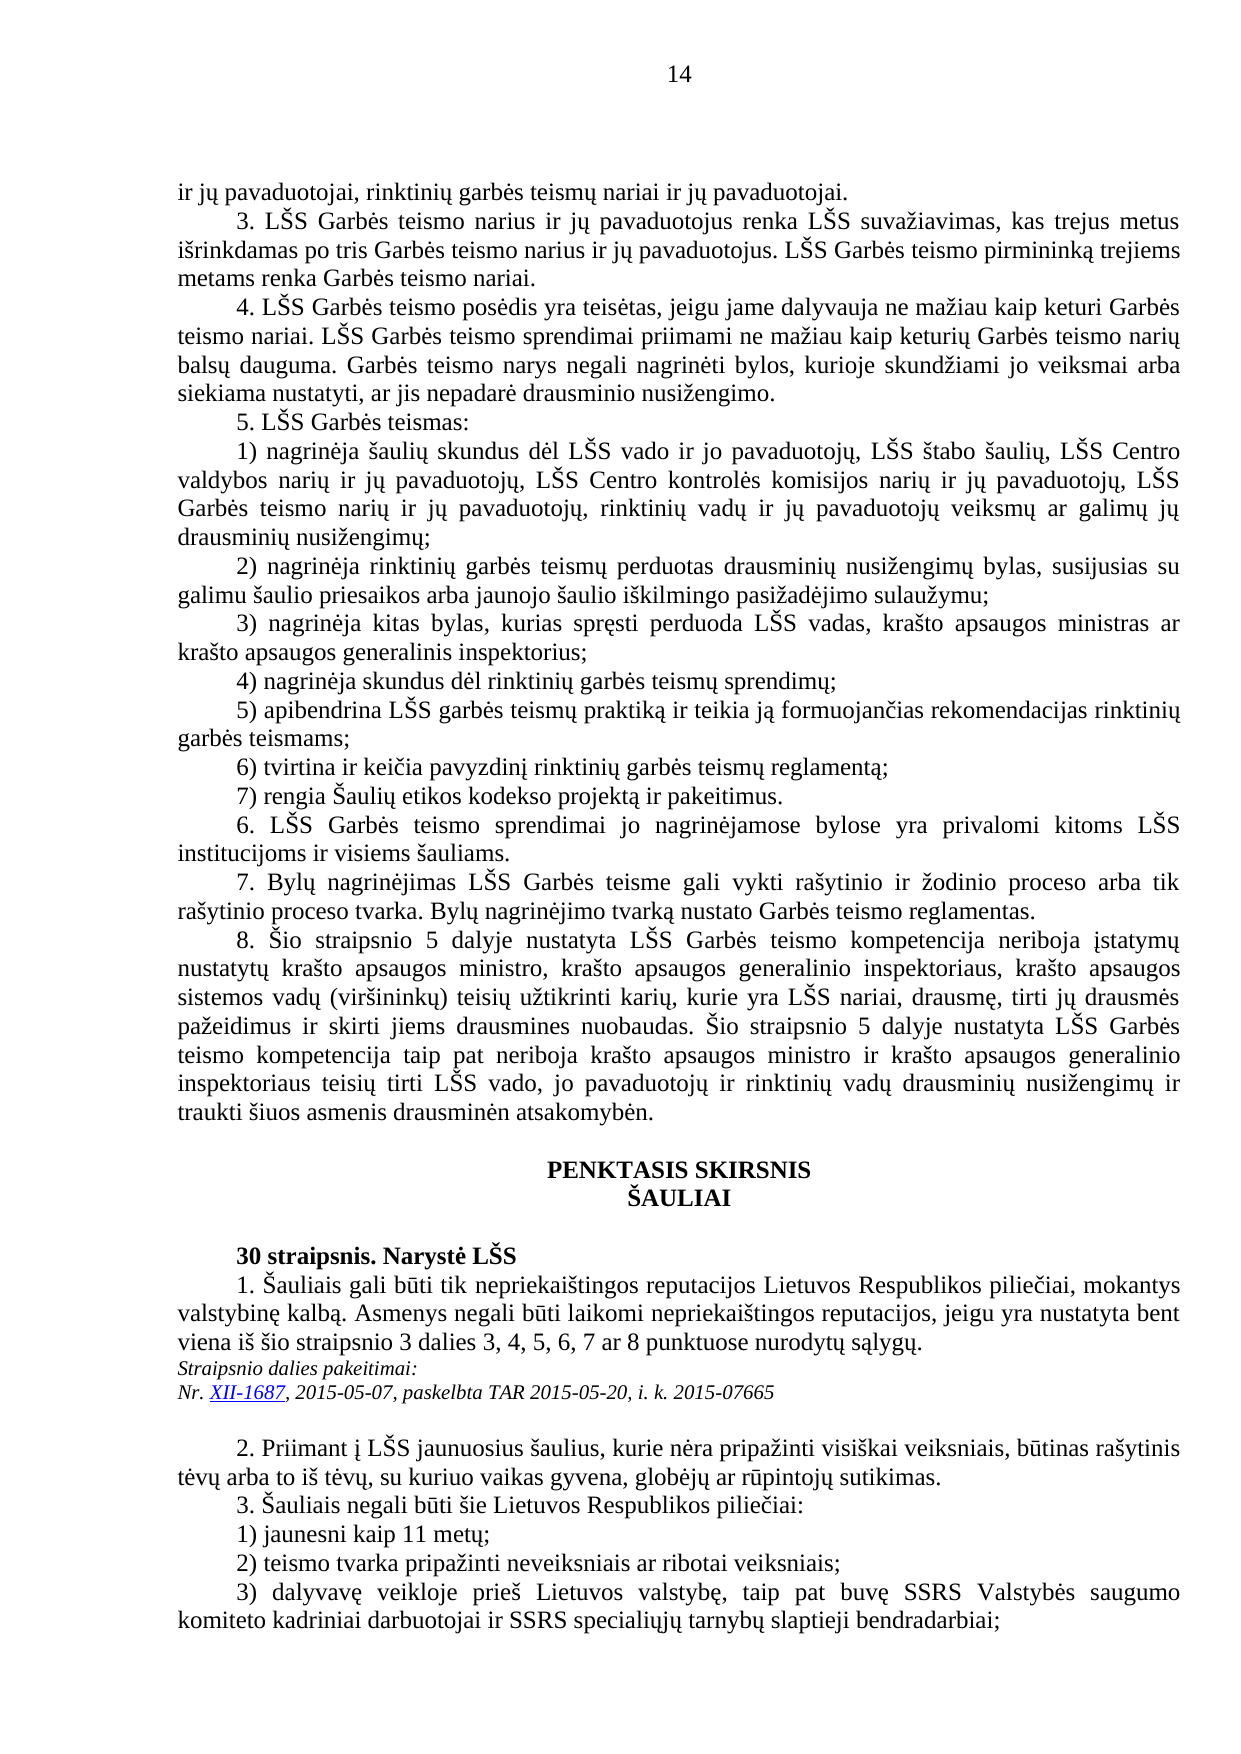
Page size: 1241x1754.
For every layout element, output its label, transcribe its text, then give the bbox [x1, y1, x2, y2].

text 1. Šauliais gali būti tik nepriekaištingos reputacijos Lietuvos Respublikos piliečiai, mokantys valstybinę kalbą. Asmenys negali būti laikomi nepriekaištingos reputacijos, jeigu yra nustatyta bent viena iš šio straipsnio 3 dalies 3, 4, 5, 6, 7 ar 8 punktuose nurodytų sąlygų. [177, 1270, 1181, 1356]
text 2) teismo tvarka pripažinti neveiksniais ar ribotai veiksniais; [177, 1548, 1181, 1577]
text PENKTASIS SKIRSNIS [177, 1155, 1181, 1183]
text Nr. XII-1687, 2015-05-07, paskelbta TAR 2015-05-20, i. k. 2015-07665 [177, 1380, 1181, 1404]
text 1) jaunesni kaip 11 metų; [177, 1519, 1181, 1548]
text Straipsnio dalies pakeitimai: [177, 1356, 1181, 1380]
text 30 straipsnis. Narystė LŠS [177, 1241, 1181, 1270]
text 6) tvirtina ir keičia pavyzdinį rinktinių garbės teismų reglamentą; [177, 752, 1181, 781]
text 2) nagrinėja rinktinių garbės teismų perduotas drausminių nusižengimų bylas, susijusias su galimu šaulio priesaikos arba jaunojo šaulio iškilmingo pasižadėjimo sulaužymu; [177, 551, 1181, 608]
text 5) apibendrina LŠS garbės teismų praktiką ir teikia ją formuojančias rekomendacijas rinktinių garbės teismams; [177, 695, 1181, 752]
text 6. LŠS Garbės teismo sprendimai jo nagrinėjamose bylose yra privalomi kitoms LŠS institucijoms ir visiems šauliams. [177, 810, 1181, 867]
text 4. LŠS Garbės teismo posėdis yra teisėtas, jeigu jame dalyvauja ne mažiau kaip keturi Garbės teismo nariai. LŠS Garbės teismo sprendimai priimami ne mažiau kaip keturių Garbės teismo narių balsų dauguma. Garbės teismo narys negali nagrinėti bylos, kurioje skundžiami jo veiksmai arba siekiama nustatyti, ar jis nepadarė drausminio nusižengimo. [177, 292, 1181, 407]
text 2. Priimant į LŠS jaunuosius šaulius, kurie nėra pripažinti visiškai veiksniais, būtinas rašytinis tėvų arba to iš tėvų, su kuriuo vaikas gyvena, globėjų ar rūpintojų sutikimas. [177, 1433, 1181, 1490]
text 3. LŠS Garbės teismo narius ir jų pavaduotojus renka LŠS suvažiavimas, kas trejus metus išrinkdamas po tris Garbės teismo narius ir jų pavaduotojus. LŠS Garbės teismo pirmininką trejiems metams renka Garbės teismo nariai. [177, 206, 1181, 292]
text 7) rengia Šaulių etikos kodekso projektą ir pakeitimus. [177, 781, 1181, 810]
text 8. Šio straipsnio 5 dalyje nustatyta LŠS Garbės teismo kompetencija neriboja įstatymų nustatytų krašto apsaugos ministro, krašto apsaugos generalinio inspektoriaus, krašto apsaugos sistemos vadų (viršininkų) teisių užtikrinti karių, kurie yra LŠS nariai, drausmę, tirti jų drausmės pažeidimus ir skirti jiems drausmines nuobaudas. Šio straipsnio 5 dalyje nustatyta LŠS Garbės teismo kompetencija taip pat neriboja krašto apsaugos ministro ir krašto apsaugos generalinio inspektoriaus teisių tirti LŠS vado, jo pavaduotojų ir rinktinių vadų drausminių nusižengimų ir traukti šiuos asmenis drausminėn atsakomybėn. [177, 925, 1181, 1126]
text 5. LŠS Garbės teismas: [177, 407, 1181, 436]
text 3) nagrinėja kitas bylas, kurias spręsti perduoda LŠS vadas, krašto apsaugos ministras ar krašto apsaugos generalinis inspektorius; [177, 608, 1181, 666]
text 7. Bylų nagrinėjimas LŠS Garbės teisme gali vykti rašytinio ir žodinio proceso arba tik rašytinio proceso tvarka. Bylų nagrinėjimo tvarką nustato Garbės teismo reglamentas. [177, 867, 1181, 925]
text 3. Šauliais negali būti šie Lietuvos Respublikos piliečiai: [177, 1490, 1181, 1519]
text 4) nagrinėja skundus dėl rinktinių garbės teismų sprendimų; [177, 666, 1181, 695]
text 1) nagrinėja šaulių skundus dėl LŠS vado ir jo pavaduotojų, LŠS štabo šaulių, LŠS Centro valdybos narių ir jų pavaduotojų, LŠS Centro kontrolės komisijos narių ir jų pavaduotojų, LŠS Garbės teismo narių ir jų pavaduotojų, rinktinių vadų ir jų pavaduotojų veiksmų ar galimų jų drausminių nusižengimų; [177, 436, 1181, 551]
text ŠAULIAI [177, 1183, 1181, 1212]
text ir jų pavaduotojai, rinktinių garbės teismų nariai ir jų pavaduotojai. [177, 177, 1181, 206]
text 3) dalyvavę veikloje prieš Lietuvos valstybę, taip pat buvę SSRS Valstybės saugumo komiteto kadriniai darbuotojai ir SSRS specialiųjų tarnybų slaptieji bendradarbiai; [177, 1577, 1181, 1634]
